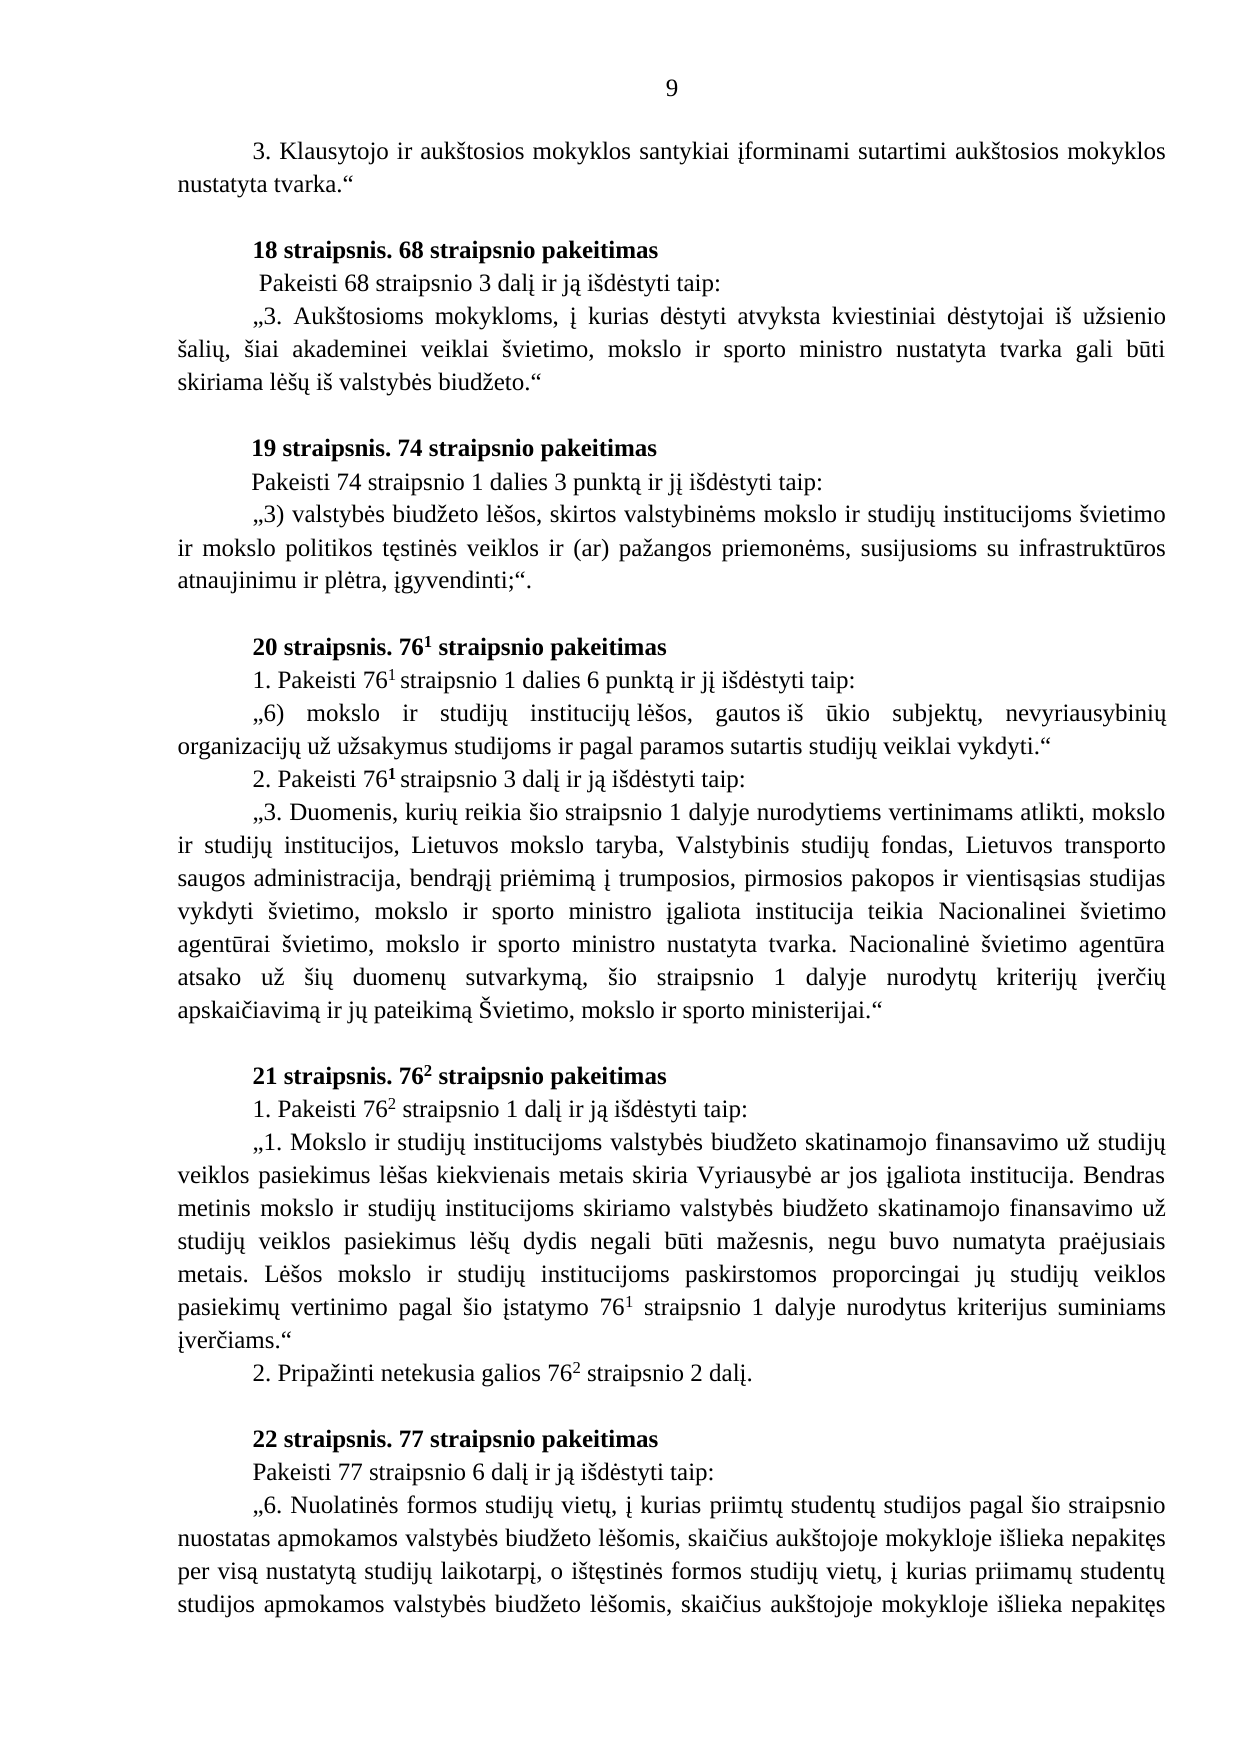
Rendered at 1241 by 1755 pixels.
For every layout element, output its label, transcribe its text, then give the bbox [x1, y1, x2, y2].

text „3) valstybės biudžeto lėšos, skirtos valstybinėms mokslo ir studijų institucijoms švietimo ir mokslo politikos tęstinės veiklos ir (ar) pažangos priemonėms, susijusioms su infrastruktūros atnaujinimu ir plėtra, įgyvendinti;“. [177, 499, 1167, 594]
text 1. Pakeisti 761 straipsnio 1 dalies 6 punktą ir jį išdėstyti taip: [177, 665, 1167, 693]
text Pakeisti 74 straipsnio 1 dalies 3 punktą ir jį išdėstyti taip: [177, 467, 1167, 495]
text „3. Aukštosioms mokykloms, į kurias dėstyti atvyksta kviestiniai dėstytojai iš užsienio šalių, šiai akademinei veiklai švietimo, mokslo ir sporto ministro nustatyta tvarka gali būti skiriama lėšų iš valstybės biudžeto.“ [177, 301, 1167, 396]
text 20 straipsnis. 761 straipsnio pakeitimas [177, 632, 1167, 660]
text 1. Pakeisti 762 straipsnio 1 dalį ir ją išdėstyti taip: [177, 1094, 1167, 1123]
text „6. Nuolatinės formos studijų vietų, į kurias priimtų studentų studijos pagal šio straipsnio nuostatas apmokamos valstybės biudžeto lėšomis, skaičius aukštojoje mokykloje išlieka nepakitęs per visą nustatytą studijų laikotarpį, o ištęstinės formos studijų vietų, į kurias priimamų studentų studijos apmokamos valstybės biudžeto lėšomis, skaičius aukštojoje mokykloje išlieka nepakitęs [177, 1490, 1167, 1618]
text Pakeisti 68 straipsnio 3 dalį ir ją išdėstyti taip: [177, 268, 1167, 297]
text Pakeisti 77 straipsnio 6 dalį ir ją išdėstyti taip: [177, 1457, 1167, 1486]
text „6) mokslo ir studijų institucijų lėšos, gautos iš ūkio subjektų, nevyriausybinių organizacijų už užsakymus studijoms ir pagal paramos sutartis studijų veiklai vykdyti.“ [177, 698, 1167, 759]
text 21 straipsnis. 762 straipsnio pakeitimas [252, 1061, 1167, 1090]
text 3. Klausytojo ir aukštosios mokyklos santykiai įforminami sutartimi aukštosios mokyklos nustatyta tvarka.“ [177, 136, 1167, 198]
text 18 straipsnis. 68 straipsnio pakeitimas [177, 235, 1167, 264]
text 19 straipsnis. 74 straipsnio pakeitimas [177, 433, 1167, 462]
text „1. Mokslo ir studijų institucijoms valstybės biudžeto skatinamojo finansavimo už studijų veiklos pasiekimus lėšas kiekvienais metais skiria Vyriausybė ar jos įgaliota institucija. Bendras metinis mokslo ir studijų institucijoms skiriamo valstybės biudžeto skatinamojo finansavimo už studijų veiklos pasiekimus lėšų dydis negali būti mažesnis, negu buvo numatyta praėjusiais metais. Lėšos mokslo ir studijų institucijoms paskirstomos proporcingai jų studijų veiklos pasiekimų vertinimo pagal šio įstatymo 761 straipsnio 1 dalyje nurodytus kriterijus suminiams įverčiams.“ [177, 1127, 1167, 1354]
text 2. Pakeisti 761 straipsnio 3 dalį ir ją išdėstyti taip: [177, 764, 1167, 792]
text 2. Pripažinti netekusia galios 762 straipsnio 2 dalį. [177, 1358, 1167, 1387]
text 22 straipsnis. 77 straipsnio pakeitimas [177, 1424, 1167, 1453]
text „3. Duomenis, kurių reikia šio straipsnio 1 dalyje nurodytiems vertinimams atlikti, mokslo ir studijų institucijos, Lietuvos mokslo taryba, Valstybinis studijų fondas, Lietuvos transporto saugos administracija, bendrąjį priėmimą į trumposios, pirmosios pakopos ir vientisąsias studijas vykdyti švietimo, mokslo ir sporto ministro įgaliota institucija teikia Nacionalinei švietimo agentūrai švietimo, mokslo ir sporto ministro nustatyta tvarka. Nacionalinė švietimo agentūra atsako už šių duomenų sutvarkymą, šio straipsnio 1 dalyje nurodytų kriterijų įverčių apskaičiavimą ir jų pateikimą Švietimo, mokslo ir sporto ministerijai.“ [177, 797, 1167, 1024]
